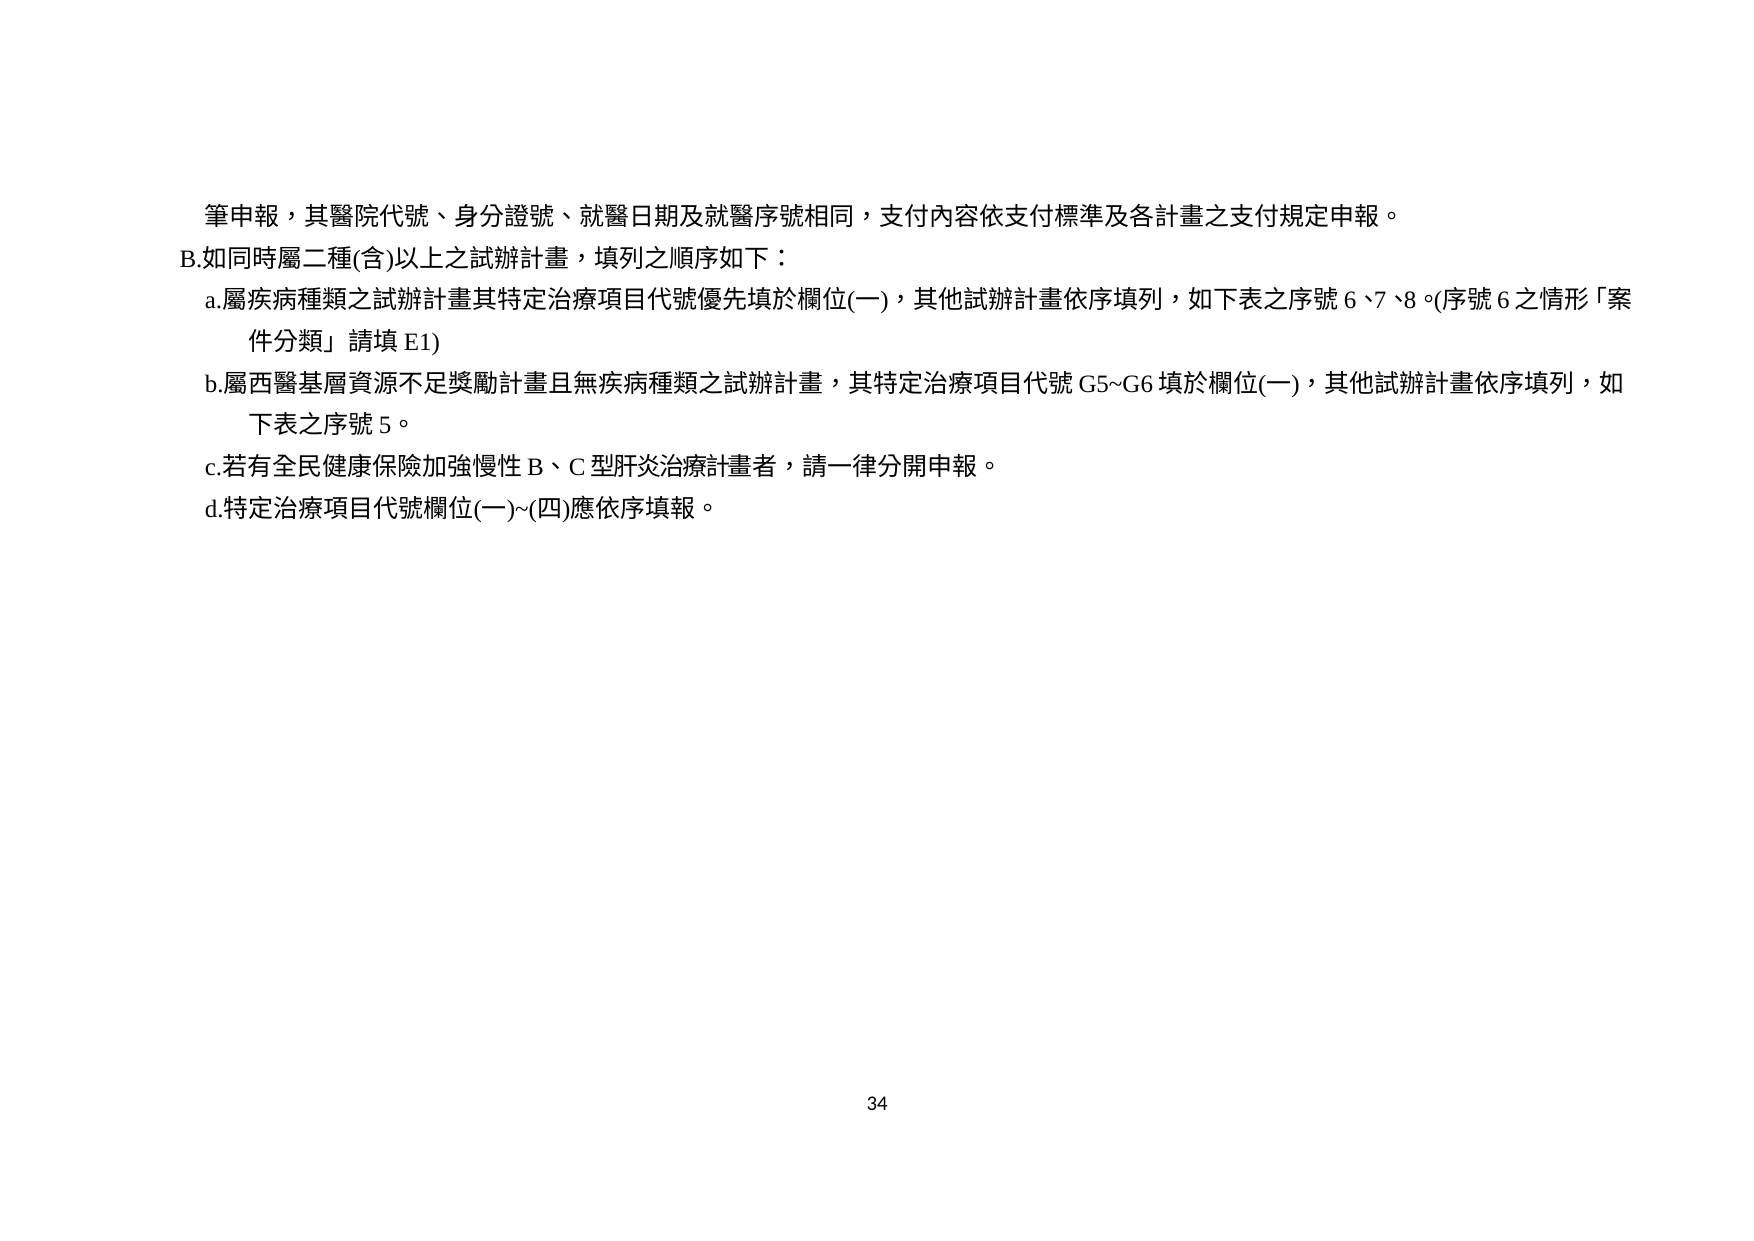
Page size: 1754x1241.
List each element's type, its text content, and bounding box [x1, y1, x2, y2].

table_cell 筆申報，其醫院代號、身分證號、就醫日期及就醫序號相同，支付內容依支付標準及各計畫之支付規定申報。 B.如同時屬二種(含)以上之試辦計畫，填列之順序如下： a.屬疾病種類之試辦計畫其特定治療項目代號優先填於欄位(一)，其他試辦計畫依序填列，如下表之序號6、7、8。(序號6之情形「案件分類」請填E1) b.屬西醫基層資源不足獎勵計畫且無疾病種類之試辦計畫，其特定治療項目代號G5~G6填於欄位(一)，其他試辦計畫依序填列，如下表之序號5。 c.若有全民健康保險加強慢性B、C型肝炎治療計畫者，請一律分開申報。 d.特定治療項目代號欄位(一)~(四)應依序填報。 [105, 191, 1643, 524]
